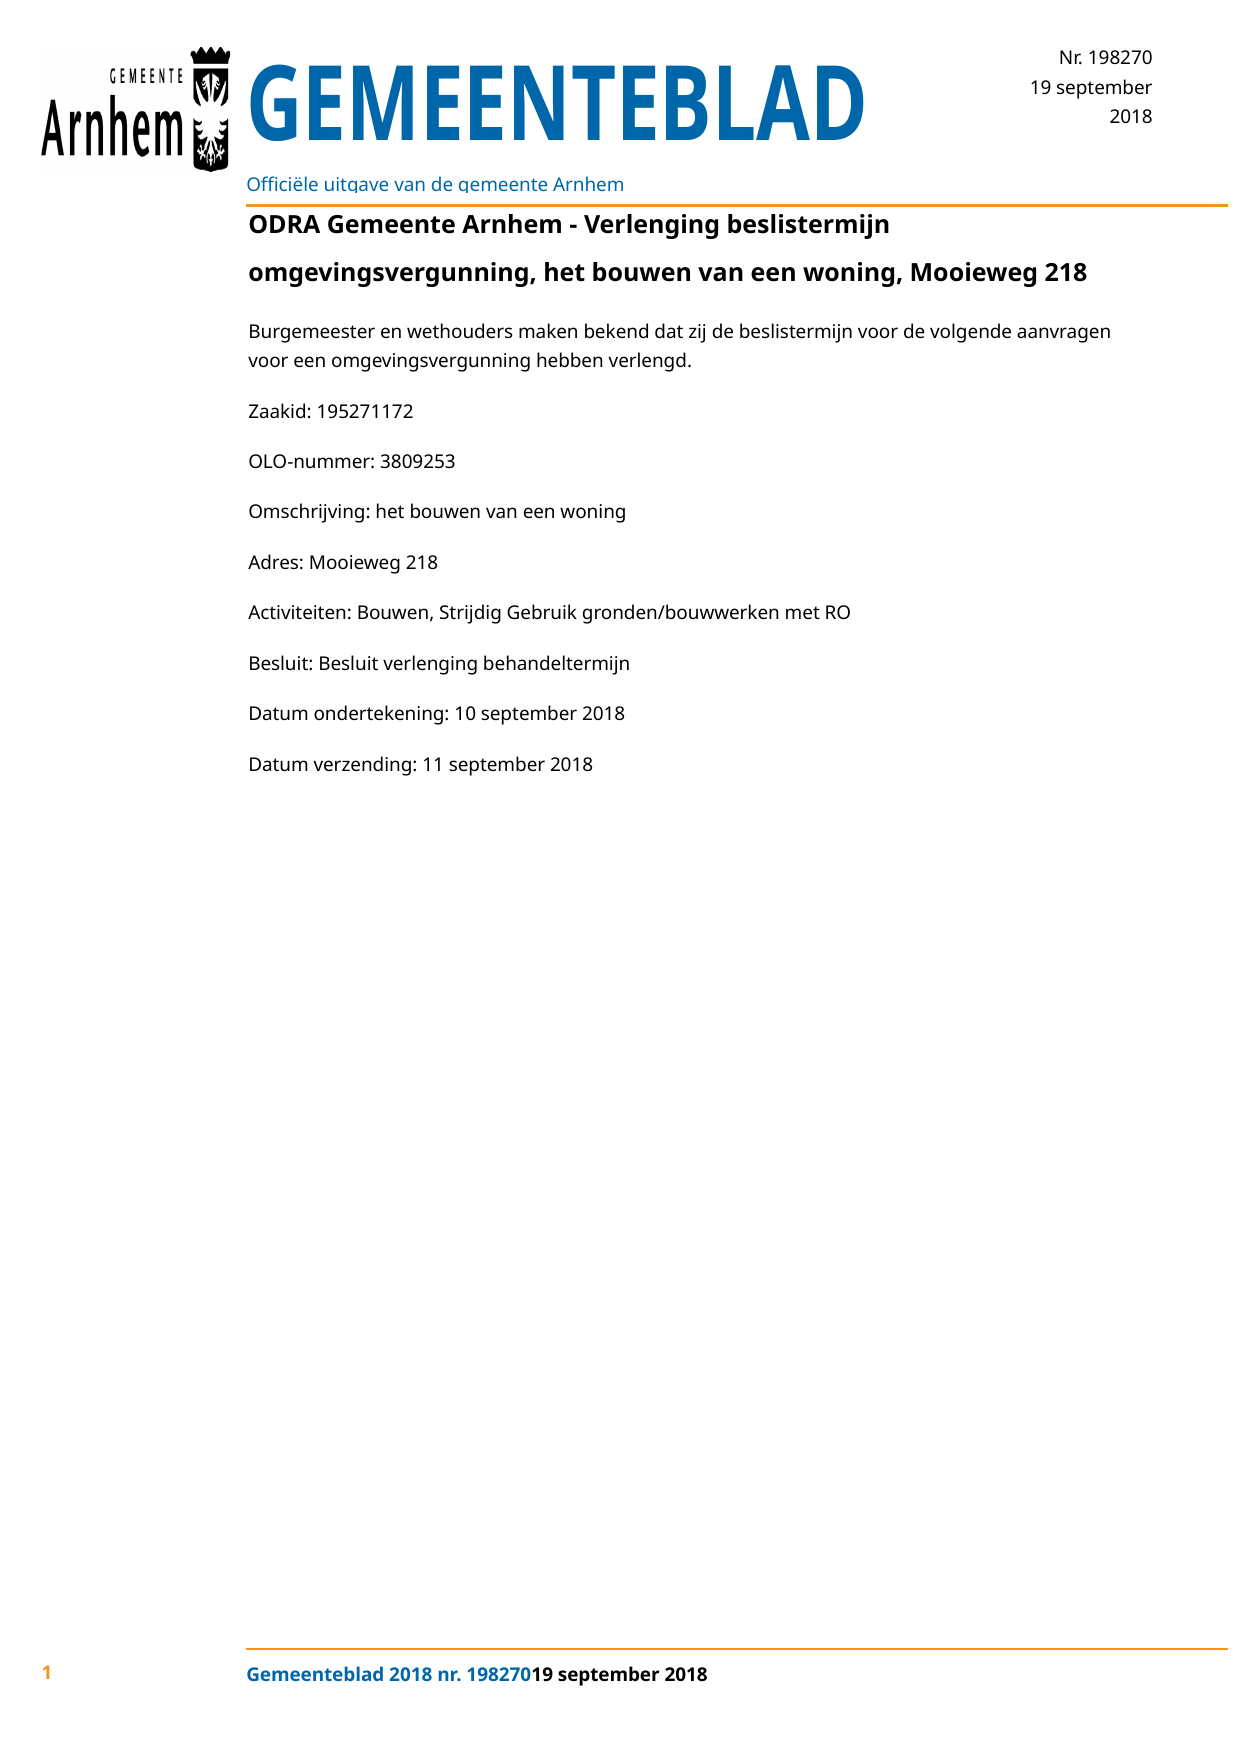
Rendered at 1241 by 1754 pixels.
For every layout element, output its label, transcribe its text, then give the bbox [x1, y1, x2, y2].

text Activiteiten: Bouwen, Strijdig Gebruik gronden/bouwwerken met RO [248, 599, 1152, 625]
text Burgemeester en wethouders maken bekend dat zij de beslistermijn voor de volgende aanvragen voor een omgevingsvergunning hebben verlengd. [248, 318, 1152, 373]
text Datum verzending: 11 september 2018 [248, 751, 1152, 777]
text OLO-nummer: 3809253 [248, 448, 1152, 474]
text Datum ondertekening: 10 september 2018 [248, 700, 1152, 726]
picture [41, 47, 231, 172]
text ODRA Gemeente Arnhem - Verlenging beslistermijn omgevingsvergunning, het bouwen van een woning, Mooieweg 218 [248, 207, 1152, 288]
text Besluit: Besluit verlenging behandeltermijn [248, 650, 1152, 676]
text Omschrijving: het bouwen van een woning [248, 499, 1152, 524]
text Zaakid: 195271172 [248, 398, 1152, 424]
text Adres: Mooieweg 218 [248, 549, 1152, 575]
